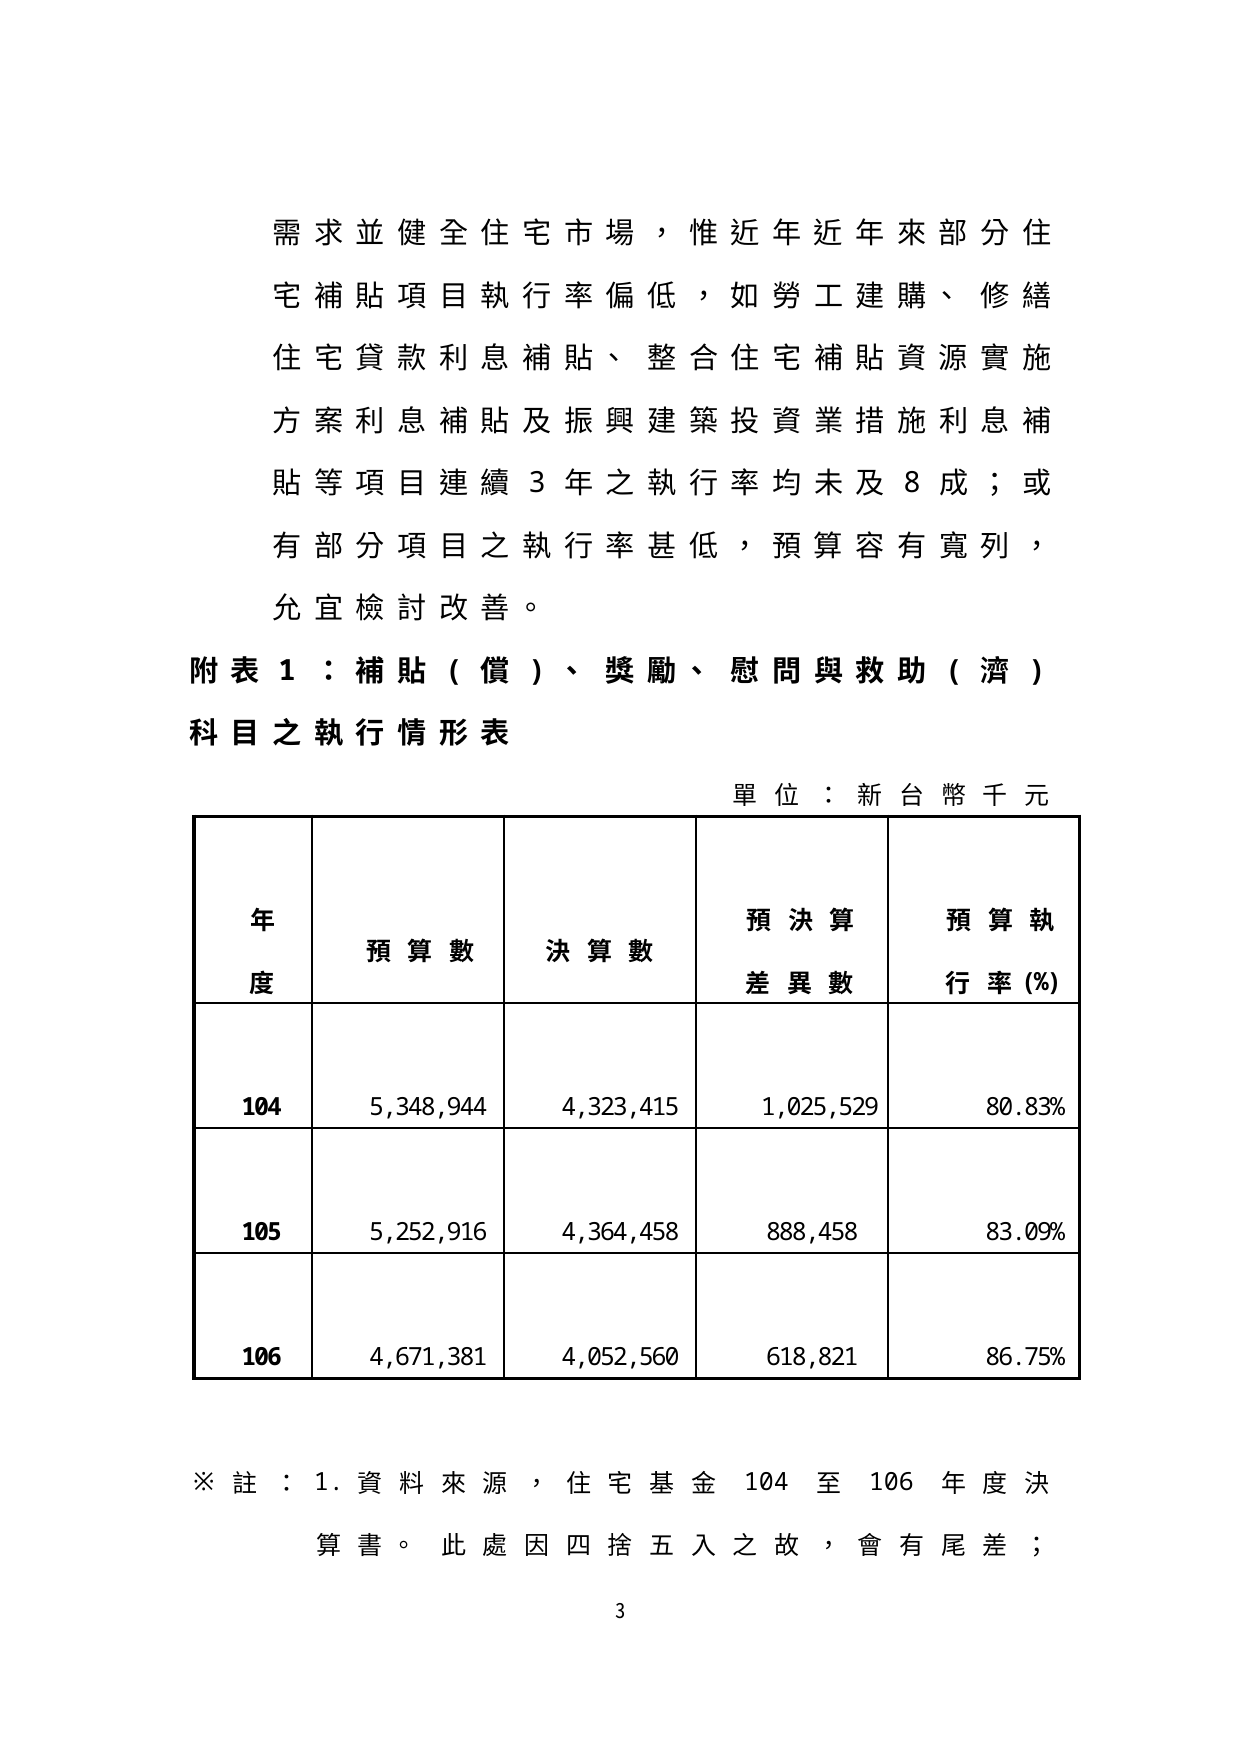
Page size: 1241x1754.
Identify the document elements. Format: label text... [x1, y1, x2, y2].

table_cell 618,821 [697, 1254, 887, 1377]
table_header 預算數 [313, 818, 503, 1002]
text 附表1：補貼(償)、獎勵、慰問與救助(濟)科目之執行情形表 [183, 627, 1058, 752]
table_cell 105 [196, 1129, 311, 1252]
table_header 預決算差異數 [697, 818, 887, 1002]
table_cell 83.09% [889, 1129, 1078, 1252]
table_header 年度 [196, 818, 311, 1002]
text 需求並健全住宅市場，惟近年近年來部分住宅補貼項目執行率偏低，如勞工建購、修繕住宅貸款利息補貼、整合住宅補貼資源實施方案利息補貼及振興建築投資業措施利息補貼等項目連續3年之執行率均未及8成；或有部分項目之執行率甚低，預算容有寬列，允宜檢討改善。 [242, 189, 1058, 627]
table_header 決算數 [505, 818, 695, 1002]
table_cell 5,348,944 [313, 1004, 503, 1127]
table_cell 4,323,415 [505, 1004, 695, 1127]
table_cell 888,458 [697, 1129, 887, 1252]
table_cell 80.83% [889, 1004, 1078, 1127]
table_cell 104 [196, 1004, 311, 1127]
text 單位：新台幣千元 [242, 752, 1058, 814]
table_cell 106 [196, 1254, 311, 1377]
table_cell 86.75% [889, 1254, 1078, 1377]
table_cell 4,364,458 [505, 1129, 695, 1252]
table_cell 1,025,529 [697, 1004, 887, 1127]
table_header 預算執行率(%) [889, 818, 1078, 1002]
table_cell 5,252,916 [313, 1129, 503, 1252]
table_cell 4,052,560 [505, 1254, 695, 1377]
text ※註：1.資料來源，住宅基金104至106年度決算書。此處因四捨五入之故，會有尾差； [182, 1439, 1058, 1564]
table_cell 4,671,381 [313, 1254, 503, 1377]
